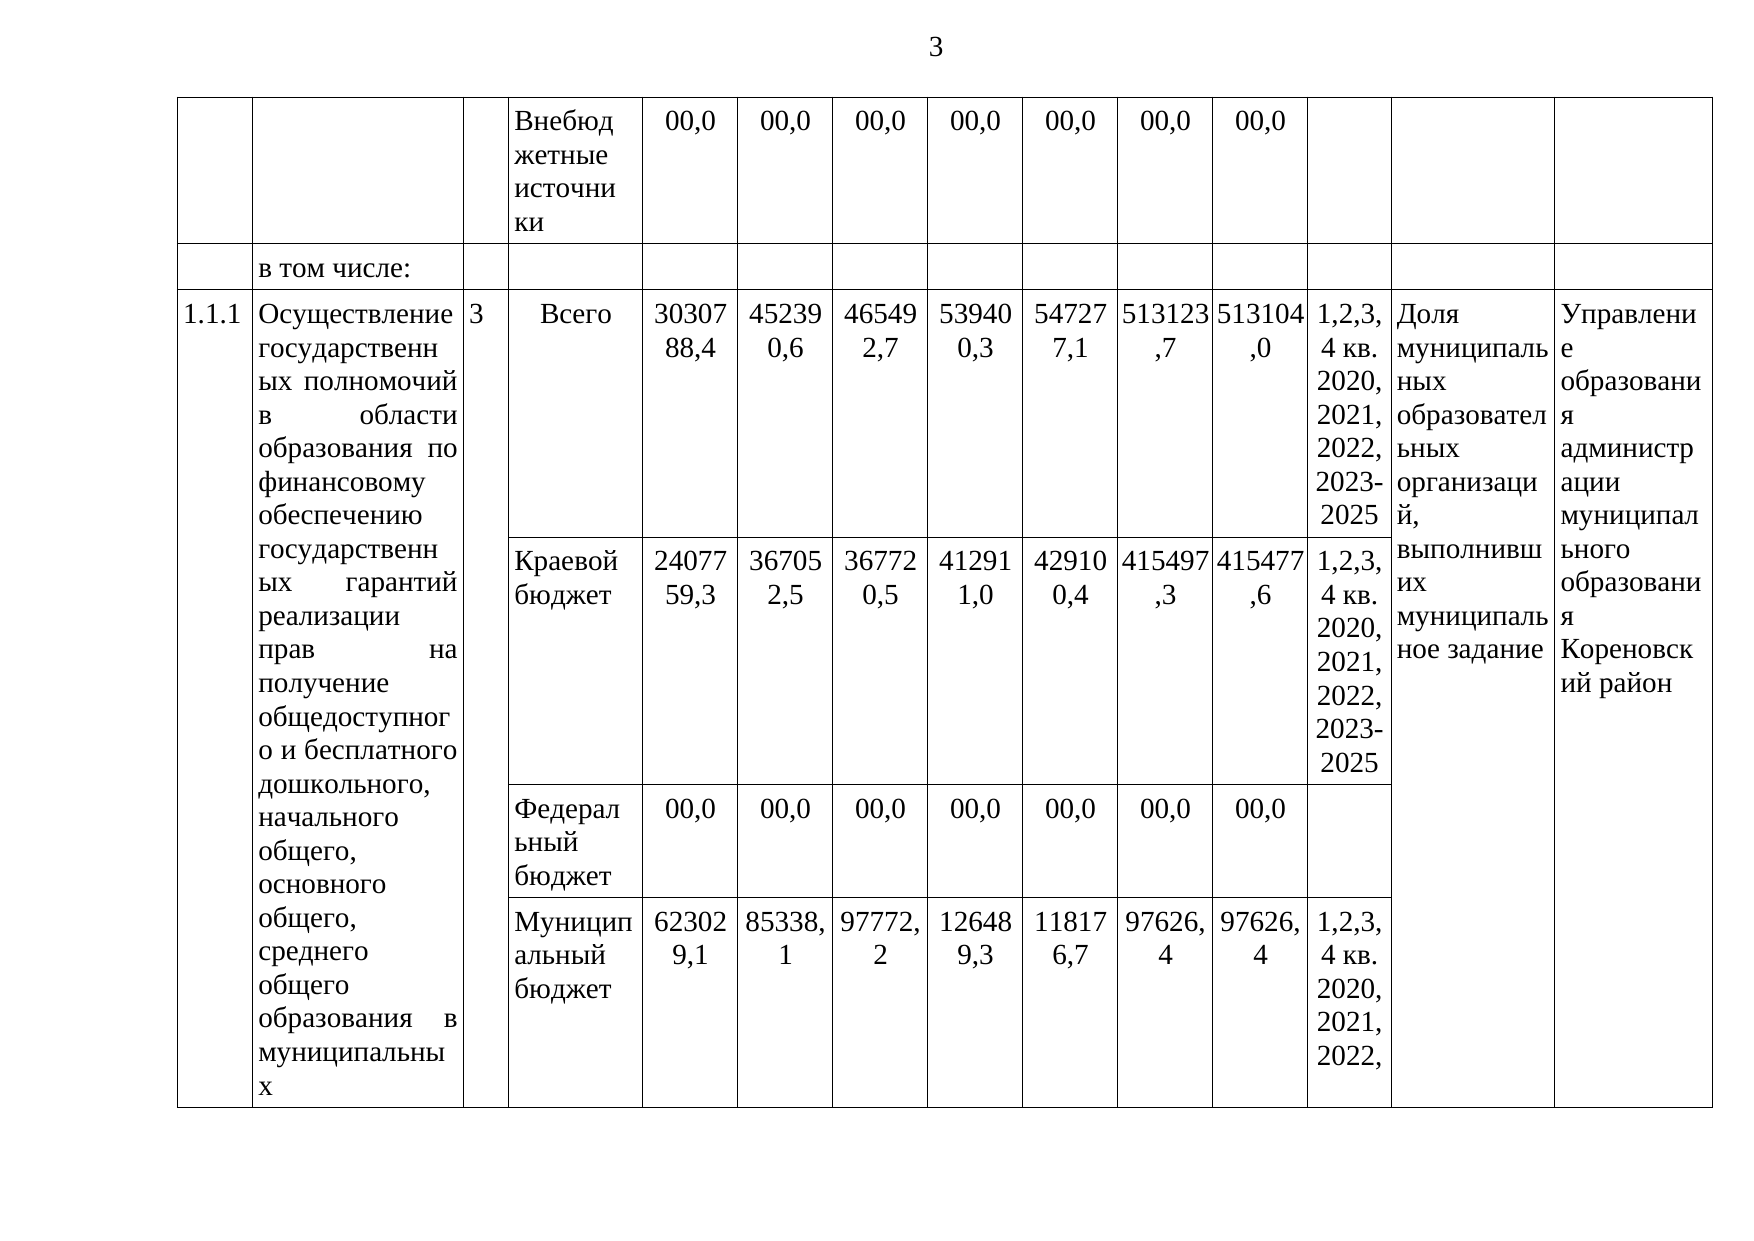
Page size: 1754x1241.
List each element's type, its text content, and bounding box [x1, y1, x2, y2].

table_cell Осуществление государственных полномочий в области образования по финансовому обеспечению государственных гарантий реализации прав на получение общедоступного и бесплатного дошкольного, начального общего, основного общего, среднего общего образования в муниципальных общеобразовательных [253, 290, 463, 1107]
table_cell 547277,1 [1023, 290, 1117, 537]
table_cell 00,0 [1213, 785, 1307, 897]
table_cell [738, 244, 832, 289]
table_cell Всего [509, 290, 642, 537]
table_cell 126489,3 [928, 898, 1022, 1107]
table_cell 2407759,3 [643, 538, 737, 784]
table_header 00,0 [1213, 98, 1307, 243]
table_cell 452390,6 [738, 290, 832, 537]
table_cell 623029,1 [643, 898, 737, 1107]
table_cell в том числе: [253, 244, 463, 289]
table_cell 00,0 [738, 785, 832, 897]
table_header [253, 98, 463, 243]
table_cell 367052,5 [738, 538, 832, 784]
table_cell [833, 244, 927, 289]
table_cell [643, 244, 737, 289]
table_cell 415497,3 [1118, 538, 1212, 784]
table_cell 97626,4 [1118, 898, 1212, 1107]
table_header [1392, 98, 1554, 243]
table_cell [1023, 244, 1117, 289]
table_cell [464, 244, 508, 289]
table_cell [1213, 244, 1307, 289]
table_header [464, 98, 508, 243]
table_cell 1,2,3,4 кв. 2020, 2021, 2022, 2023- 2025 [1308, 290, 1391, 537]
table_cell 1,2,3,4 кв. 2020, 2021, 2022, 2023- 2025 [1308, 538, 1391, 784]
table_cell [1118, 244, 1212, 289]
table_cell 1.1.1 [178, 290, 252, 1107]
table_header [178, 98, 252, 243]
table_cell [1308, 244, 1391, 289]
table_cell 513123,7 [1118, 290, 1212, 537]
table_cell 00,0 [1023, 785, 1117, 897]
table_cell Федерал ьный бюджет [509, 785, 642, 897]
table_header 00,0 [738, 98, 832, 243]
table_header 00,0 [1023, 98, 1117, 243]
table_cell [1392, 244, 1554, 289]
table_cell Муниципальный бюджет [509, 898, 642, 1107]
table_cell 513104,0 [1213, 290, 1307, 537]
text 3 [177, 29, 1695, 63]
table_cell [178, 244, 252, 289]
table_header [1308, 98, 1391, 243]
table_cell 00,0 [833, 785, 927, 897]
table_cell [1308, 785, 1391, 897]
table_header 00,0 [928, 98, 1022, 243]
table_cell Доля муниципальных образовательных организаций, выполнивших муниципальное задание [1392, 290, 1554, 1107]
table_cell 85338,1 [738, 898, 832, 1107]
table_cell 00,0 [1118, 785, 1212, 897]
table_cell 3030788,4 [643, 290, 737, 537]
table_cell 97626,4 [1213, 898, 1307, 1107]
table_cell 429100,4 [1023, 538, 1117, 784]
table_cell 412911,0 [928, 538, 1022, 784]
table_header Внебюд жетные источни ки [509, 98, 642, 243]
table_cell 00,0 [643, 785, 737, 897]
table_cell [509, 244, 642, 289]
table_cell [1555, 244, 1712, 289]
table_cell 3 [464, 290, 508, 1107]
table_cell 367720,5 [833, 538, 927, 784]
table_cell 1,2,3,4 кв. 2020, 2021, 2022, [1308, 898, 1391, 1107]
table_header 00,0 [643, 98, 737, 243]
table_cell 415477,6 [1213, 538, 1307, 784]
table_cell 00,0 [928, 785, 1022, 897]
table_header [1555, 98, 1712, 243]
table_cell Управление образования администрации муниципального образования Кореновский район [1555, 290, 1712, 1107]
table_cell 118176,7 [1023, 898, 1117, 1107]
table_cell [928, 244, 1022, 289]
table_cell 97772,2 [833, 898, 927, 1107]
table_cell Краевой бюджет [509, 538, 642, 784]
table_cell 539400,3 [928, 290, 1022, 537]
table_cell 465492,7 [833, 290, 927, 537]
table_header 00,0 [1118, 98, 1212, 243]
table_header 00,0 [833, 98, 927, 243]
